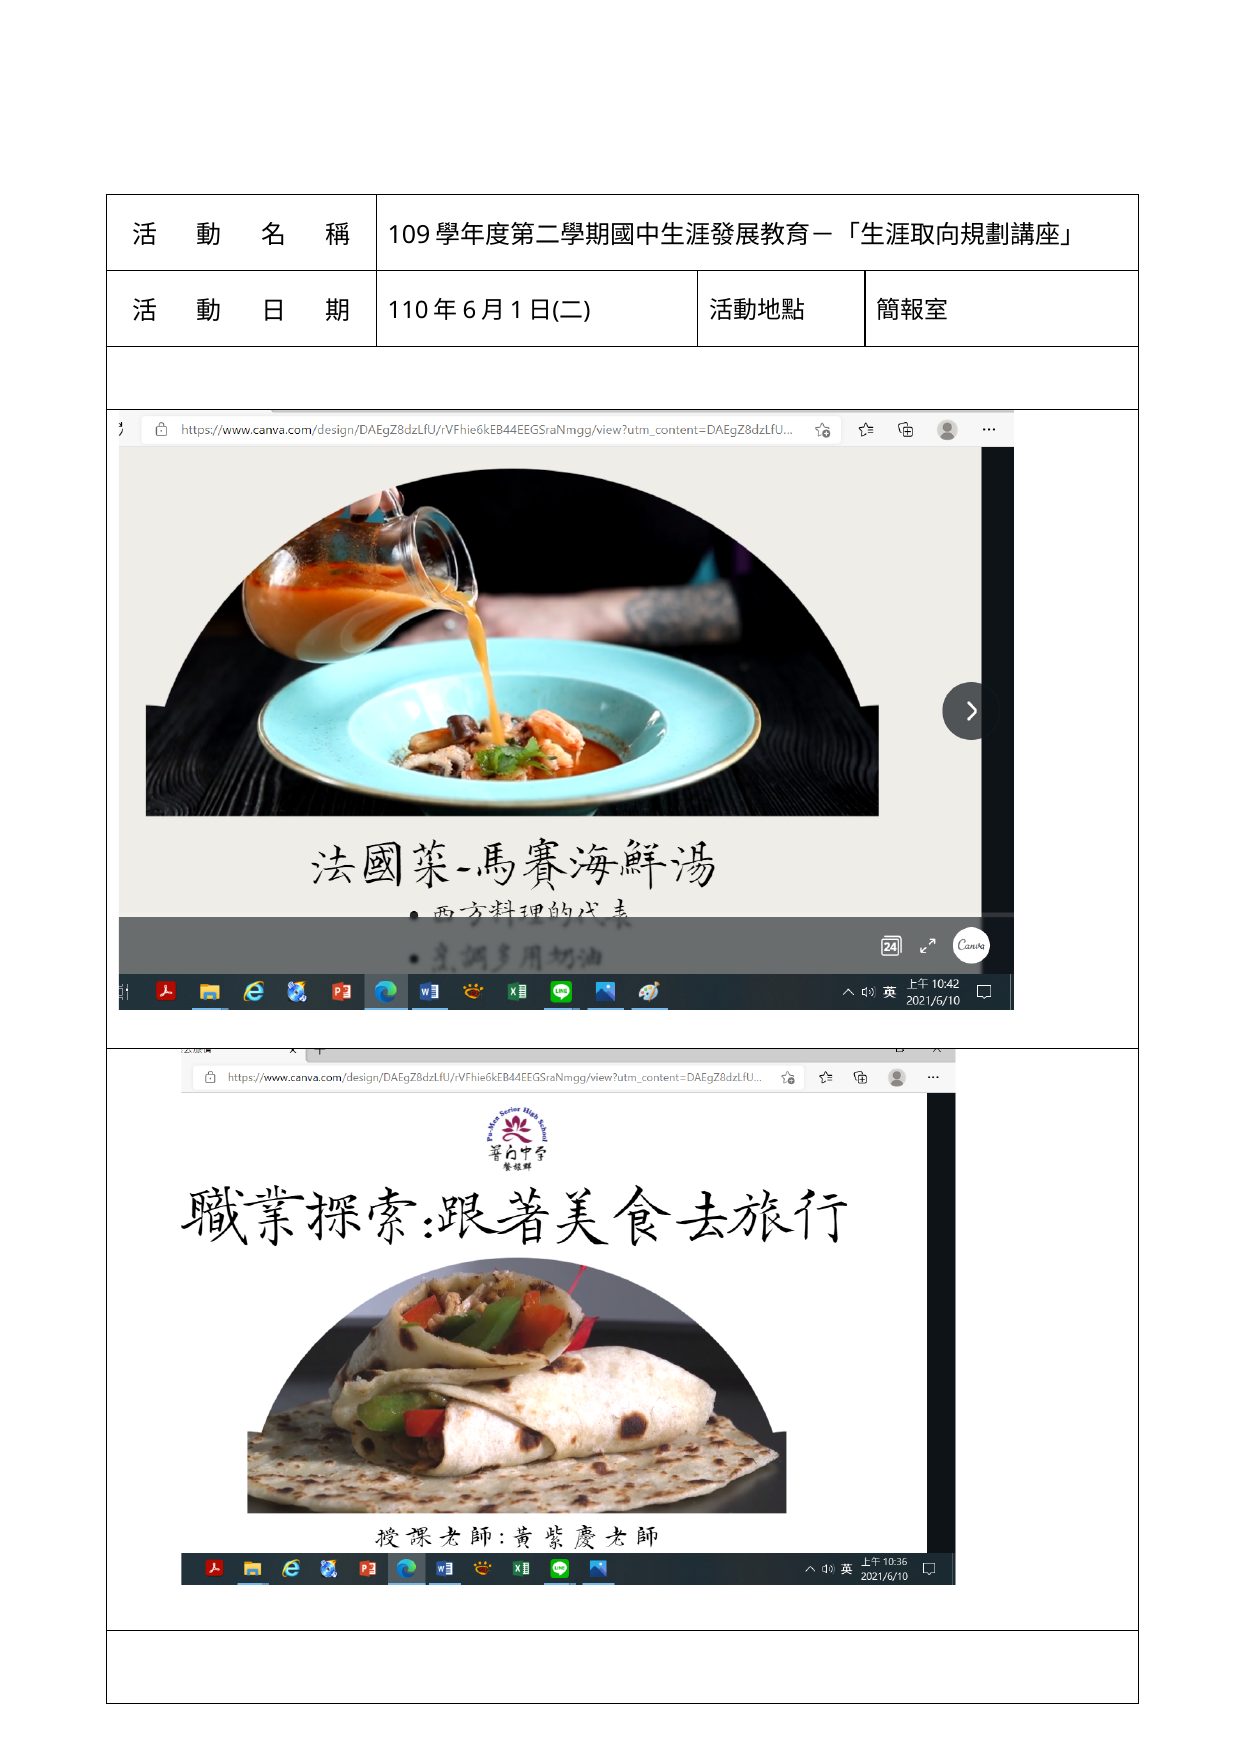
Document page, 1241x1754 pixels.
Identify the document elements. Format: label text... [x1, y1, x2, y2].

picture [118, 410, 1122, 1037]
table_cell 活動地點 [698, 271, 864, 346]
table_cell 活動日期 [107, 271, 376, 346]
table_cell 110年6月1日(二) [377, 271, 697, 346]
table_cell [107, 410, 1138, 1048]
table_header 活動名稱 [107, 195, 376, 270]
table_cell 簡報室 [866, 271, 1138, 346]
table_header 109學年度第二學期國中生涯發展教育－「生涯取向規劃講座」 [377, 195, 1138, 270]
table_cell [107, 347, 1138, 409]
table_cell [107, 1631, 1138, 1703]
picture [181, 1049, 1058, 1596]
table_cell [107, 1049, 1138, 1630]
